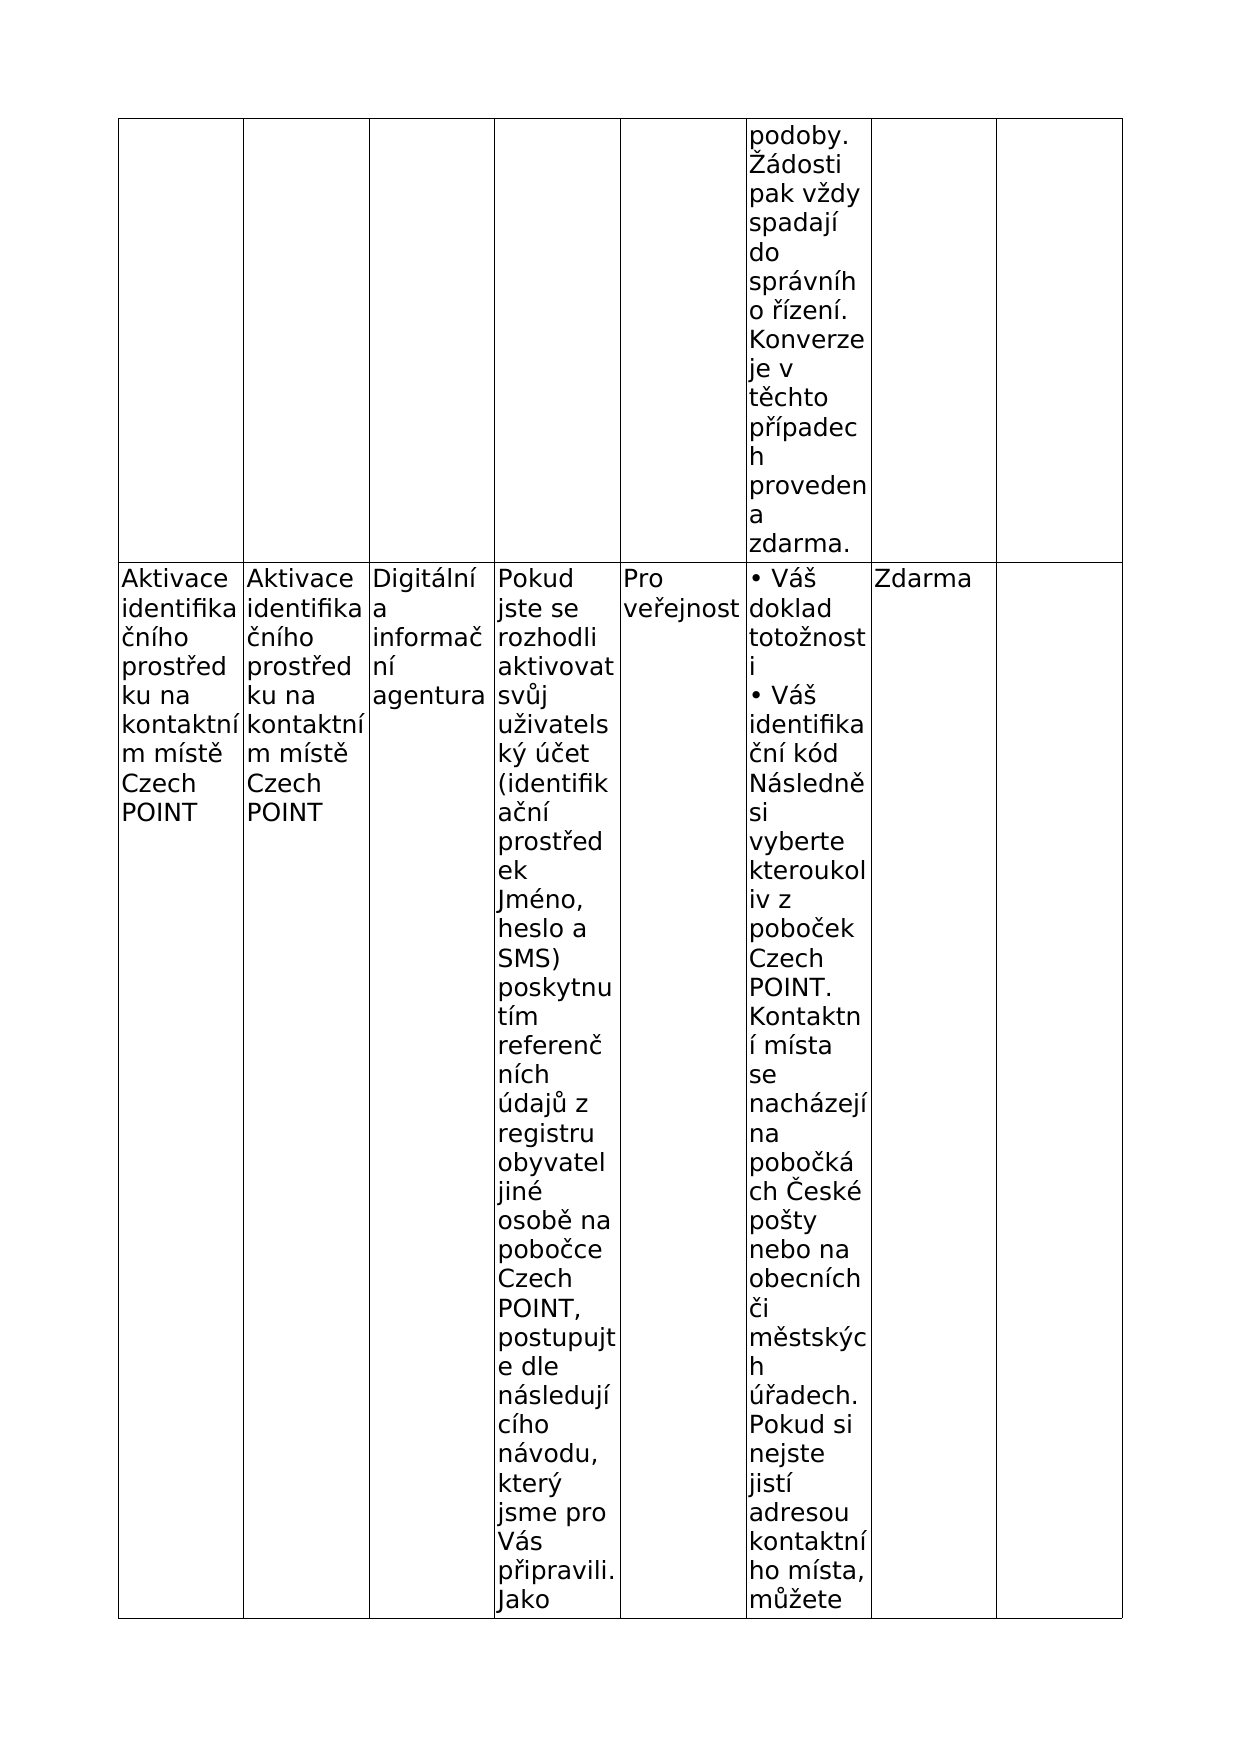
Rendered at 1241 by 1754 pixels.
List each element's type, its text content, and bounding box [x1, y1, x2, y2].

table_cell [872, 119, 996, 562]
table_cell [997, 119, 1122, 562]
table_cell [119, 119, 243, 562]
table_cell Aktivace identifikačního prostředku na kontaktním místě Czech POINT [244, 563, 369, 1617]
table_cell podoby. Žádosti pak vždy spadají do správního řízení. Konverze je v těchto případech provedena zdarma. [747, 119, 871, 562]
table_cell [370, 119, 494, 562]
table_cell [495, 119, 620, 562]
table_cell • Váš doklad totožnosti • Váš identifikační kód Následně si vyberte kteroukoliv z poboček Czech POINT. Kontaktní místa se nacházejí na pobočkách České pošty nebo na obecních či městských úřadech. Pokud si nejste jistí adresou kontaktního místa, můžete [747, 563, 871, 1617]
table_cell [997, 563, 1122, 1617]
table_cell Pokud jste se rozhodli aktivovat svůj uživatelský účet (identifikační prostředek Jméno, heslo a SMS) poskytnutím referenčních údajů z registru obyvatel jiné osobě na pobočce Czech POINT, postupujte dle následujícího návodu, který jsme pro Vás připravili. Jako [495, 563, 620, 1617]
table_cell Aktivace identifikačního prostředku na kontaktním místě Czech POINT [119, 563, 243, 1617]
table_cell [621, 119, 746, 562]
table_cell Zdarma [872, 563, 996, 1617]
table_cell [244, 119, 369, 562]
table_cell Pro veřejnost [621, 563, 746, 1617]
table_cell Digitální a informační agentura [370, 563, 494, 1617]
